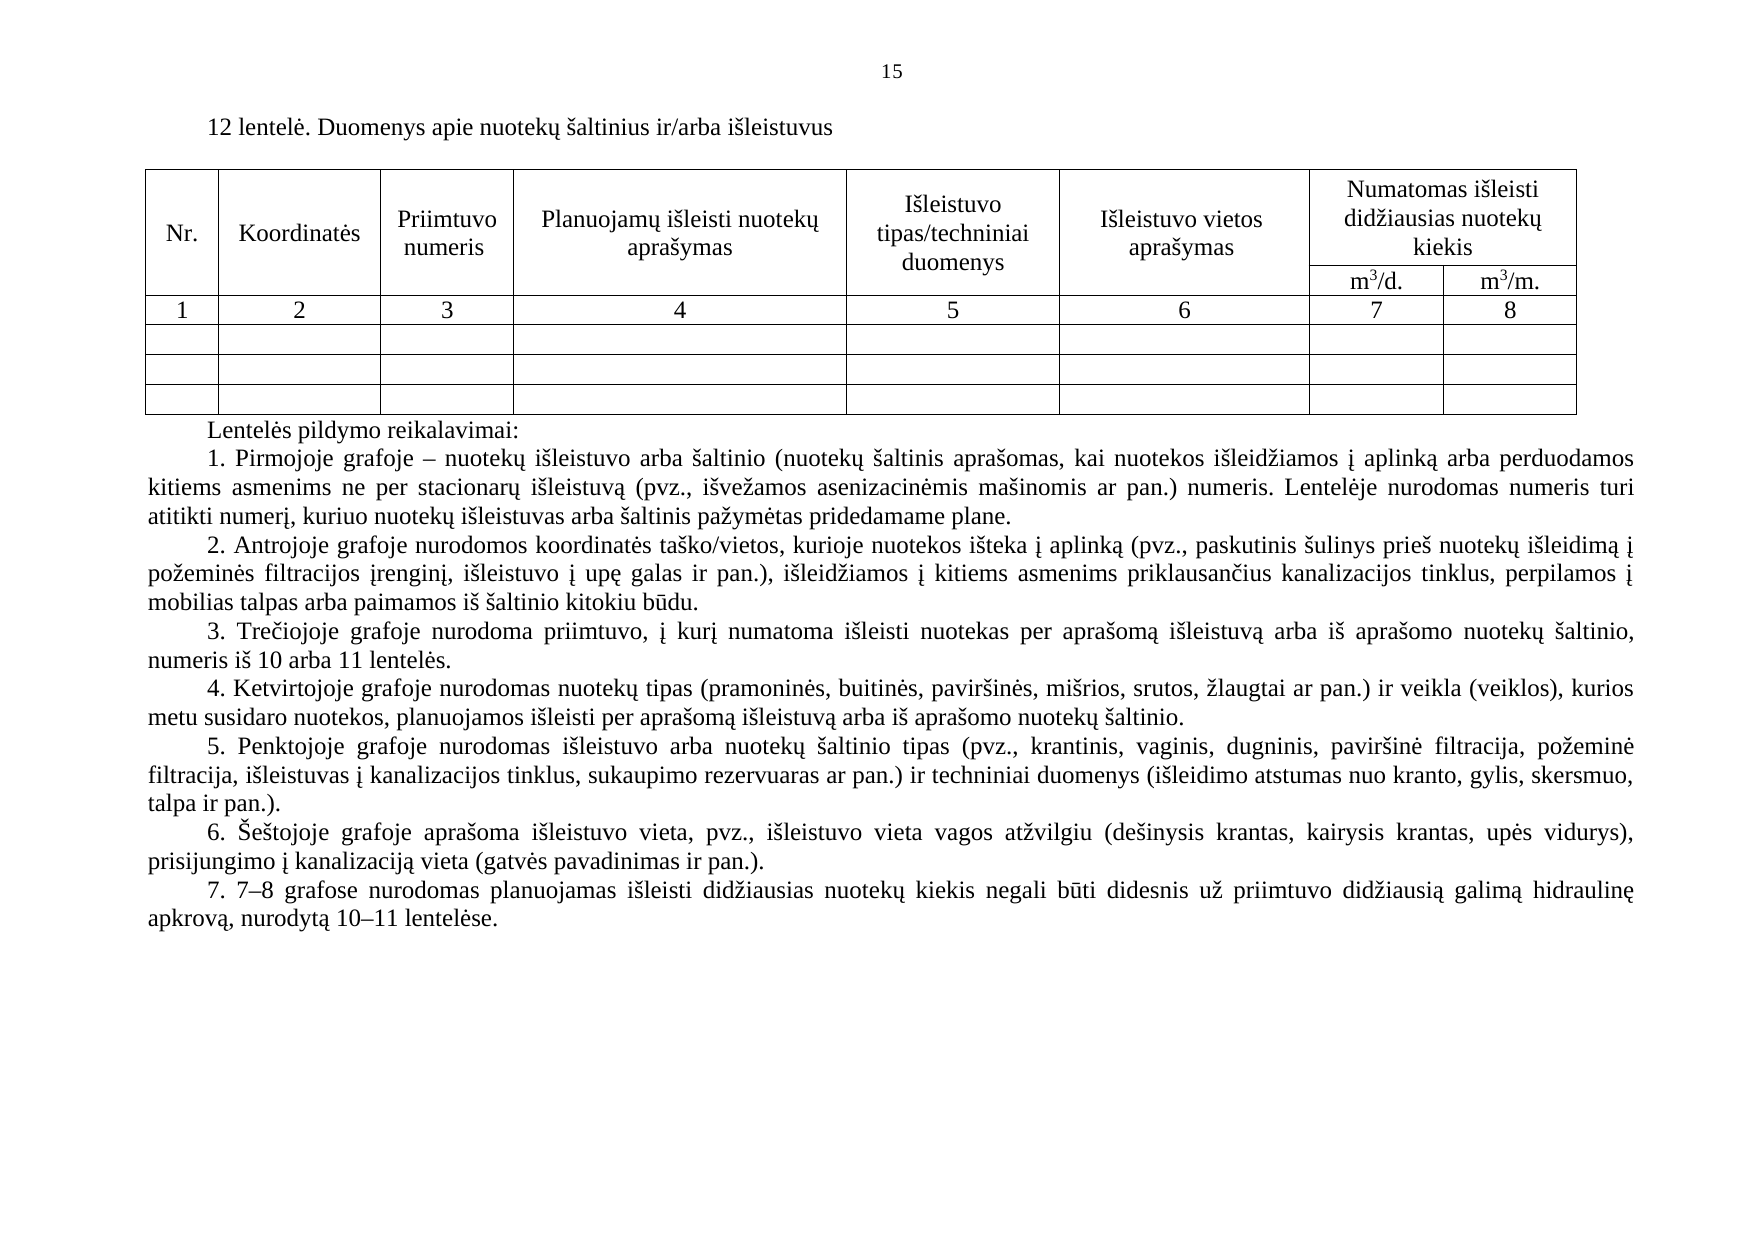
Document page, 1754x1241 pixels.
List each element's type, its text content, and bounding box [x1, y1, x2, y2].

table_cell [514, 325, 846, 354]
table_header Planuojamų išleisti nuotekų aprašymas [514, 170, 846, 294]
table_cell [146, 385, 218, 414]
table_cell 7 [1310, 296, 1443, 324]
table_cell [219, 355, 380, 384]
table_cell [146, 325, 218, 354]
table_cell [1310, 325, 1443, 354]
table_cell m3/m. [1444, 266, 1576, 294]
table_header Nr. [146, 170, 218, 294]
table_cell [514, 385, 846, 414]
table_cell [847, 355, 1059, 384]
table_cell [847, 325, 1059, 354]
text 1. pirmojoje grafoje – nuotekų išleistuvo arba šaltinio (nuotekų šaltinis aprašomas, kai nuotekos išleidžiamos į aplinką arba perduodamos kitiems asmenims ne per stacionarų išleistuvą (pvz., išvežamos asenizacinėmis mašinomis ar pan.) numeris. Lentelėje nurodomas numeris turi atitikti numerį, kuriuo nuotekų išleistuvas arba šaltinis pažymėtas pridedamame plane. [148, 443, 1636, 530]
table_cell [381, 325, 513, 354]
text 7. 7–8 grafose nurodomas planuojamas išleisti didžiausias nuotekų kiekis negali būti didesnis už priimtuvo didžiausią galimą hidraulinę apkrovą, nurodytą 10–11 lentelėse. [148, 875, 1636, 932]
table_cell 2 [219, 296, 380, 324]
table_cell [847, 385, 1059, 414]
table_cell [381, 355, 513, 384]
table_cell 1 [146, 296, 218, 324]
table_cell [381, 385, 513, 414]
table_cell [219, 385, 380, 414]
table_cell [1444, 385, 1576, 414]
table_cell [146, 355, 218, 384]
text 5. penktojoje grafoje nurodomas išleistuvo arba nuotekų šaltinio tipas (pvz., krantinis, vaginis, dugninis, paviršinė filtracija, požeminė filtracija, išleistuvas į kanalizacijos tinklus, sukaupimo rezervuaras ar pan.) ir techniniai duomenys (išleidimo atstumas nuo kranto, gylis, skersmuo, talpa ir pan.). [148, 731, 1636, 817]
table_cell [1310, 385, 1443, 414]
table_header Numatomas išleisti didžiausias nuotekų kiekis [1310, 170, 1576, 265]
text 12 lentelė. Duomenys apie nuotekų šaltinius ir/arba išleistuvus [148, 112, 1636, 141]
table_cell [514, 355, 846, 384]
table_cell [1310, 355, 1443, 384]
text 4. ketvirtojoje grafoje nurodomas nuotekų tipas (pramoninės, buitinės, paviršinės, mišrios, srutos, žlaugtai ar pan.) ir veikla (veiklos), kurios metu susidaro nuotekos, planuojamos išleisti per aprašomą išleistuvą arba iš aprašomo nuotekų šaltinio. [148, 673, 1636, 731]
table_cell 6 [1060, 296, 1309, 324]
table_cell 3 [381, 296, 513, 324]
table_header Koordinatės [219, 170, 380, 294]
table_cell 4 [514, 296, 846, 324]
text 2. antrojoje grafoje nurodomos koordinatės taško/vietos, kurioje nuotekos išteka į aplinką (pvz., paskutinis šulinys prieš nuotekų išleidimą į požeminės filtracijos įrenginį, išleistuvo į upę galas ir pan.), išleidžiamos į kitiems asmenims priklausančius kanalizacijos tinklus, perpilamos į mobilias talpas arba paimamos iš šaltinio kitokiu būdu. [148, 530, 1636, 616]
table_header Išleistuvo vietos aprašymas [1060, 170, 1309, 294]
text 6. šeštojoje grafoje aprašoma išleistuvo vieta, pvz., išleistuvo vieta vagos atžvilgiu (dešinysis krantas, kairysis krantas, upės vidurys), prisijungimo į kanalizaciją vieta (gatvės pavadinimas ir pan.). [148, 817, 1636, 875]
table_cell 5 [847, 296, 1059, 324]
table_cell [1060, 385, 1309, 414]
table_cell [1444, 355, 1576, 384]
table_cell [1060, 355, 1309, 384]
text Lentelės pildymo reikalavimai: [148, 415, 1636, 443]
text 3. trečiojoje grafoje nurodoma priimtuvo, į kurį numatoma išleisti nuotekas per aprašomą išleistuvą arba iš aprašomo nuotekų šaltinio, numeris iš 10 arba 11 lentelės. [148, 616, 1636, 673]
table_header Išleistuvo tipas/techniniai duomenys [847, 170, 1059, 294]
table_cell [219, 325, 380, 354]
table_header Priimtuvo numeris [381, 170, 513, 294]
table_cell m3/d. [1310, 266, 1443, 294]
table_cell [1060, 325, 1309, 354]
table_cell 8 [1444, 296, 1576, 324]
table_cell [1444, 325, 1576, 354]
